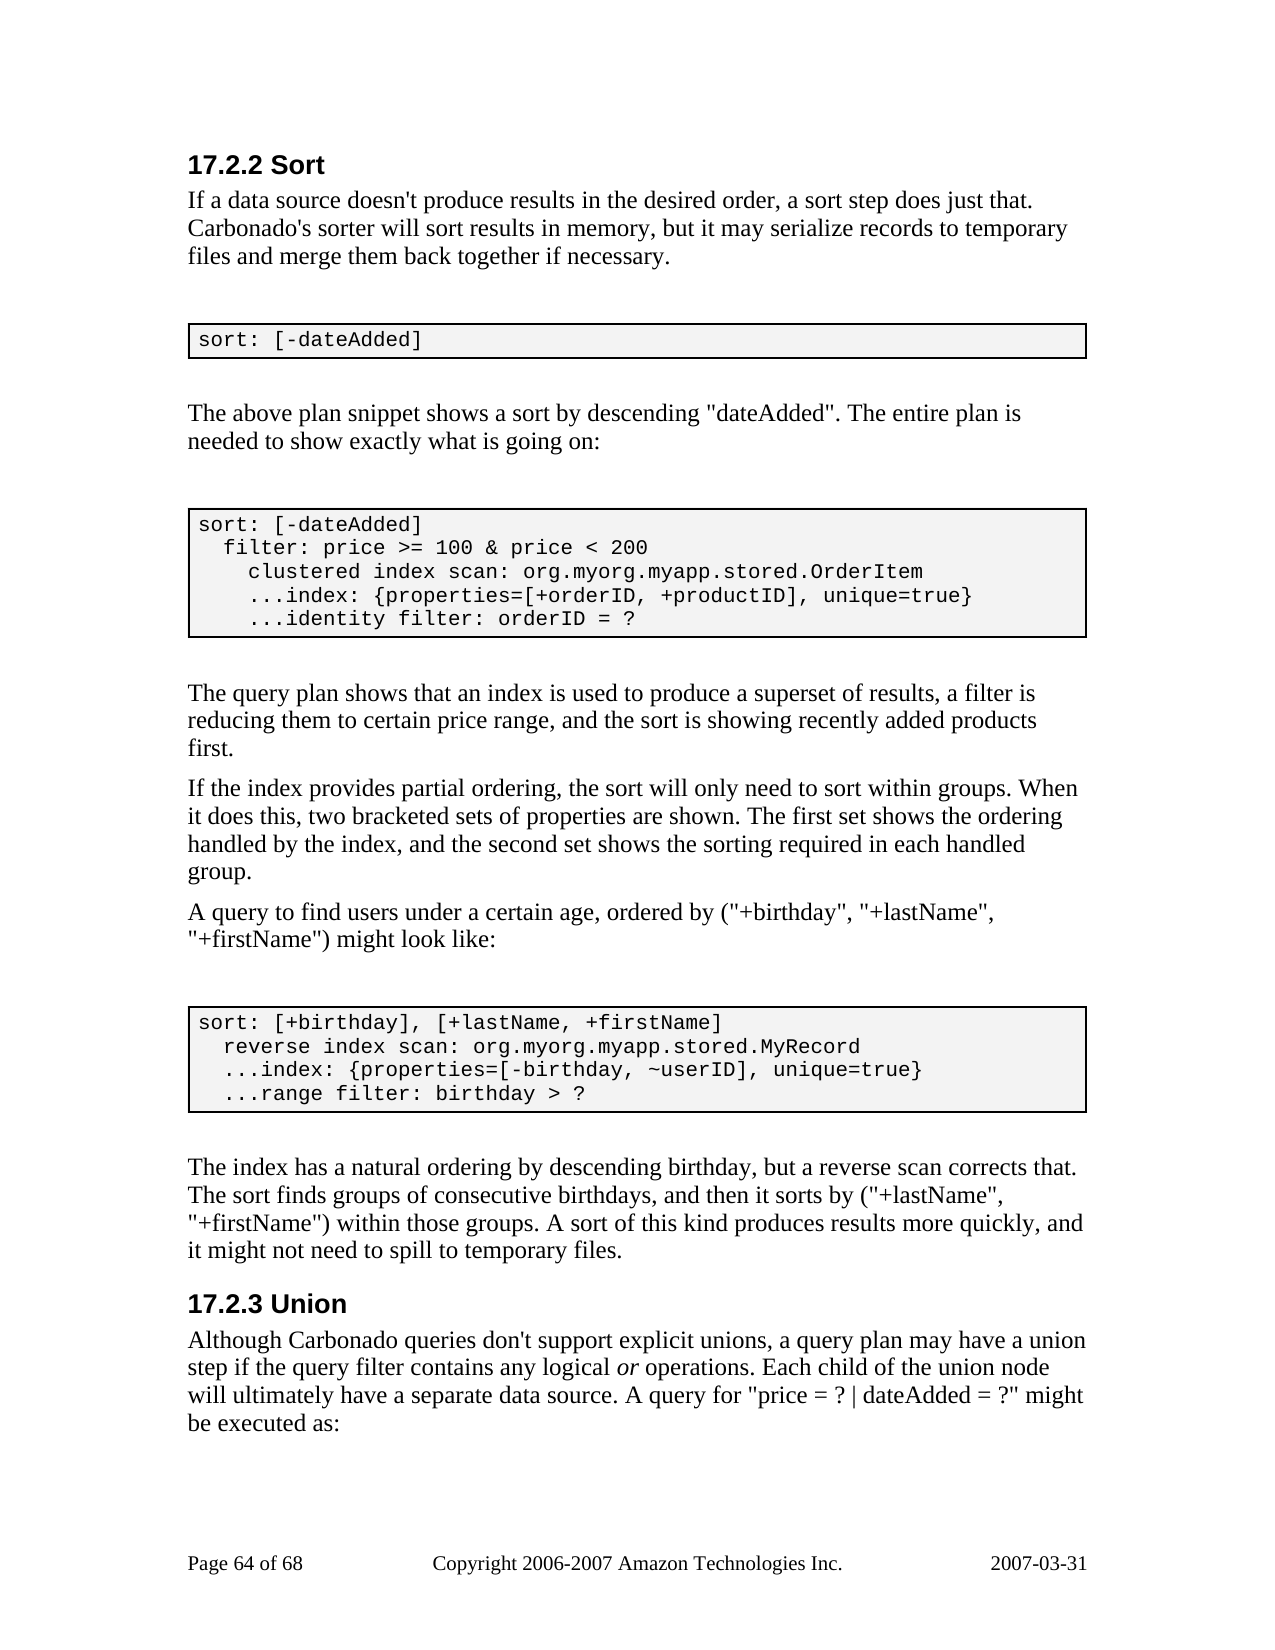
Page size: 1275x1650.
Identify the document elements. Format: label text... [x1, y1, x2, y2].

text sort: [-dateAdded] filter: price >= 100 & price < 200 clustered index scan: org.myorg.myapp.stored.OrderItem ...index: {properties=[+orderID, +productID], unique=true} ...identity filter: orderID = ? [190, 510, 1085, 636]
text Although Carbonado queries don't support explicit unions, a query plan may have a union step if the query filter contains any logical or operations. Each child of the union node will ultimately have a separate data source. A query for "price = ? | dateAdded = ?" might be executed as: [187, 1326, 1087, 1437]
text The index has a natural ordering by descending birthday, but a reverse scan corrects that. The sort finds groups of consecutive birthdays, and then it sorts by ("+lastName", "+firstName") within those groups. A sort of this kind produces results more quickly, and it might not need to spill to temporary files. [187, 1153, 1087, 1264]
text sort: [-dateAdded] [190, 325, 1085, 357]
text sort: [+birthday], [+lastName, +firstName] reverse index scan: org.myorg.myapp.stored.MyRecord ...index: {properties=[-birthday, ~userID], unique=true} ...range filter: birthday > ? [190, 1008, 1085, 1111]
subtitle Union [187, 1289, 1087, 1319]
text A query to find users under a certain age, ordered by ("+birthday", "+lastName", "+firstName") might look like: [187, 898, 1087, 953]
text The query plan shows that an index is used to produce a superset of results, a filter is reducing them to certain price range, and the sort is showing recently added products first. [187, 679, 1087, 762]
text The above plan snippet shows a sort by descending "dateAdded". The entire plan is needed to show exactly what is going on: [187, 399, 1087, 454]
subtitle Sort [187, 150, 1087, 180]
text If a data source doesn't produce results in the desired order, a sort step does just that. Carbonado's sorter will sort results in memory, but it may serialize records to temporary files and merge them back together if necessary. [187, 187, 1087, 270]
text If the index provides partial ordering, the sort will only need to sort within groups. When it does this, two bracketed sets of properties are shown. The first set shows the ordering handled by the index, and the second set shows the sorting required in each handled group. [187, 774, 1087, 885]
